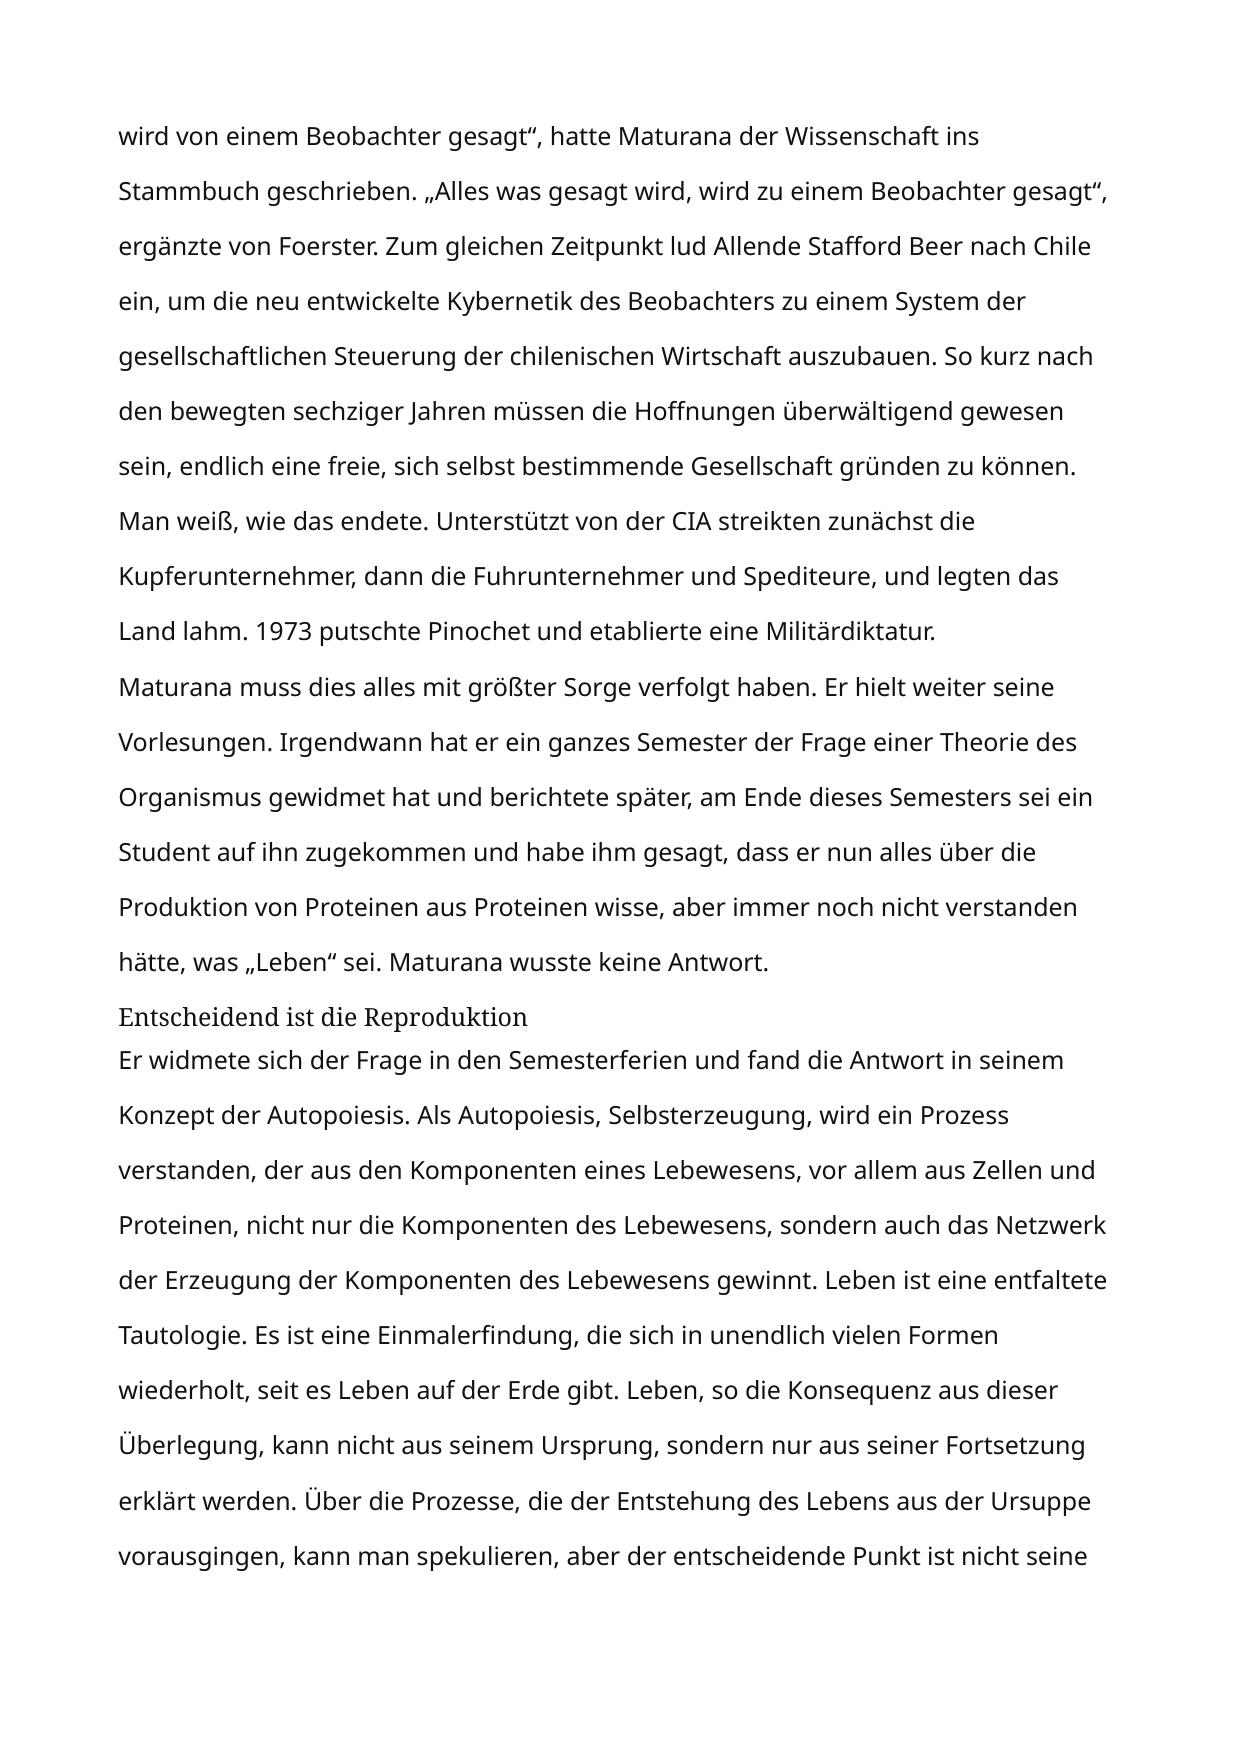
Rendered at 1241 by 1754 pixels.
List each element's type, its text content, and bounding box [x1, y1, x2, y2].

text wird von einem Beobachter gesagt“, hatte Maturana der Wissenschaft ins Stammbuch geschrieben. „Alles was gesagt wird, wird zu einem Beobachter gesagt“, ergänzte von Foerster. Zum gleichen Zeitpunkt lud Allende Stafford Beer nach Chile ein, um die neu entwickelte Kybernetik des Beobachters zu einem System der gesellschaftlichen Steuerung der chilenischen Wirtschaft auszubauen. So kurz nach den bewegten sechziger Jahren müssen die Hoffnungen überwältigend gewesen sein, endlich eine freie, sich selbst bestimmende Gesellschaft gründen zu können. Man weiß, wie das endete. Unterstützt von der CIA streikten zunächst die Kupferunternehmer, dann die Fuhrunternehmer und Spediteure, und legten das Land lahm. 1973 putschte Pinochet und etablierte eine Militärdiktatur. [118, 118, 1122, 648]
subtitle Entscheidend ist die Reproduktion [118, 1000, 1122, 1034]
text Maturana muss dies alles mit größter Sorge verfolgt haben. Er hielt weiter seine Vorlesungen. Irgendwann hat er ein ganzes Semester der Frage einer Theorie des Organismus gewidmet hat und berichtete später, am Ende dieses Semesters sei ein Student auf ihn zugekommen und habe ihm gesagt, dass er nun alles über die Produktion von Proteinen aus Proteinen wisse, aber immer noch nicht verstanden hätte, was „Leben“ sei. Maturana wusste keine Antwort. [118, 669, 1122, 979]
text Er widmete sich der Frage in den Semesterferien und fand die Antwort in seinem Konzept der Autopoiesis. Als Autopoiesis, Selbsterzeugung, wird ein Prozess verstanden, der aus den Komponenten eines Lebewesens, vor allem aus Zellen und Proteinen, nicht nur die Komponenten des Lebewesens, sondern auch das Netzwerk der Erzeugung der Komponenten des Lebewesens gewinnt. Leben ist eine entfaltete Tautologie. Es ist eine Einmalerfindung, die sich in unendlich vielen Formen wiederholt, seit es Leben auf der Erde gibt. Leben, so die Konsequenz aus dieser Überlegung, kann nicht aus seinem Ursprung, sondern nur aus seiner Fortsetzung erklärt werden. Über die Prozesse, die der Entstehung des Lebens aus der Ursuppe vorausgingen, kann man spekulieren, aber der entscheidende Punkt ist nicht seine [118, 1042, 1122, 1572]
